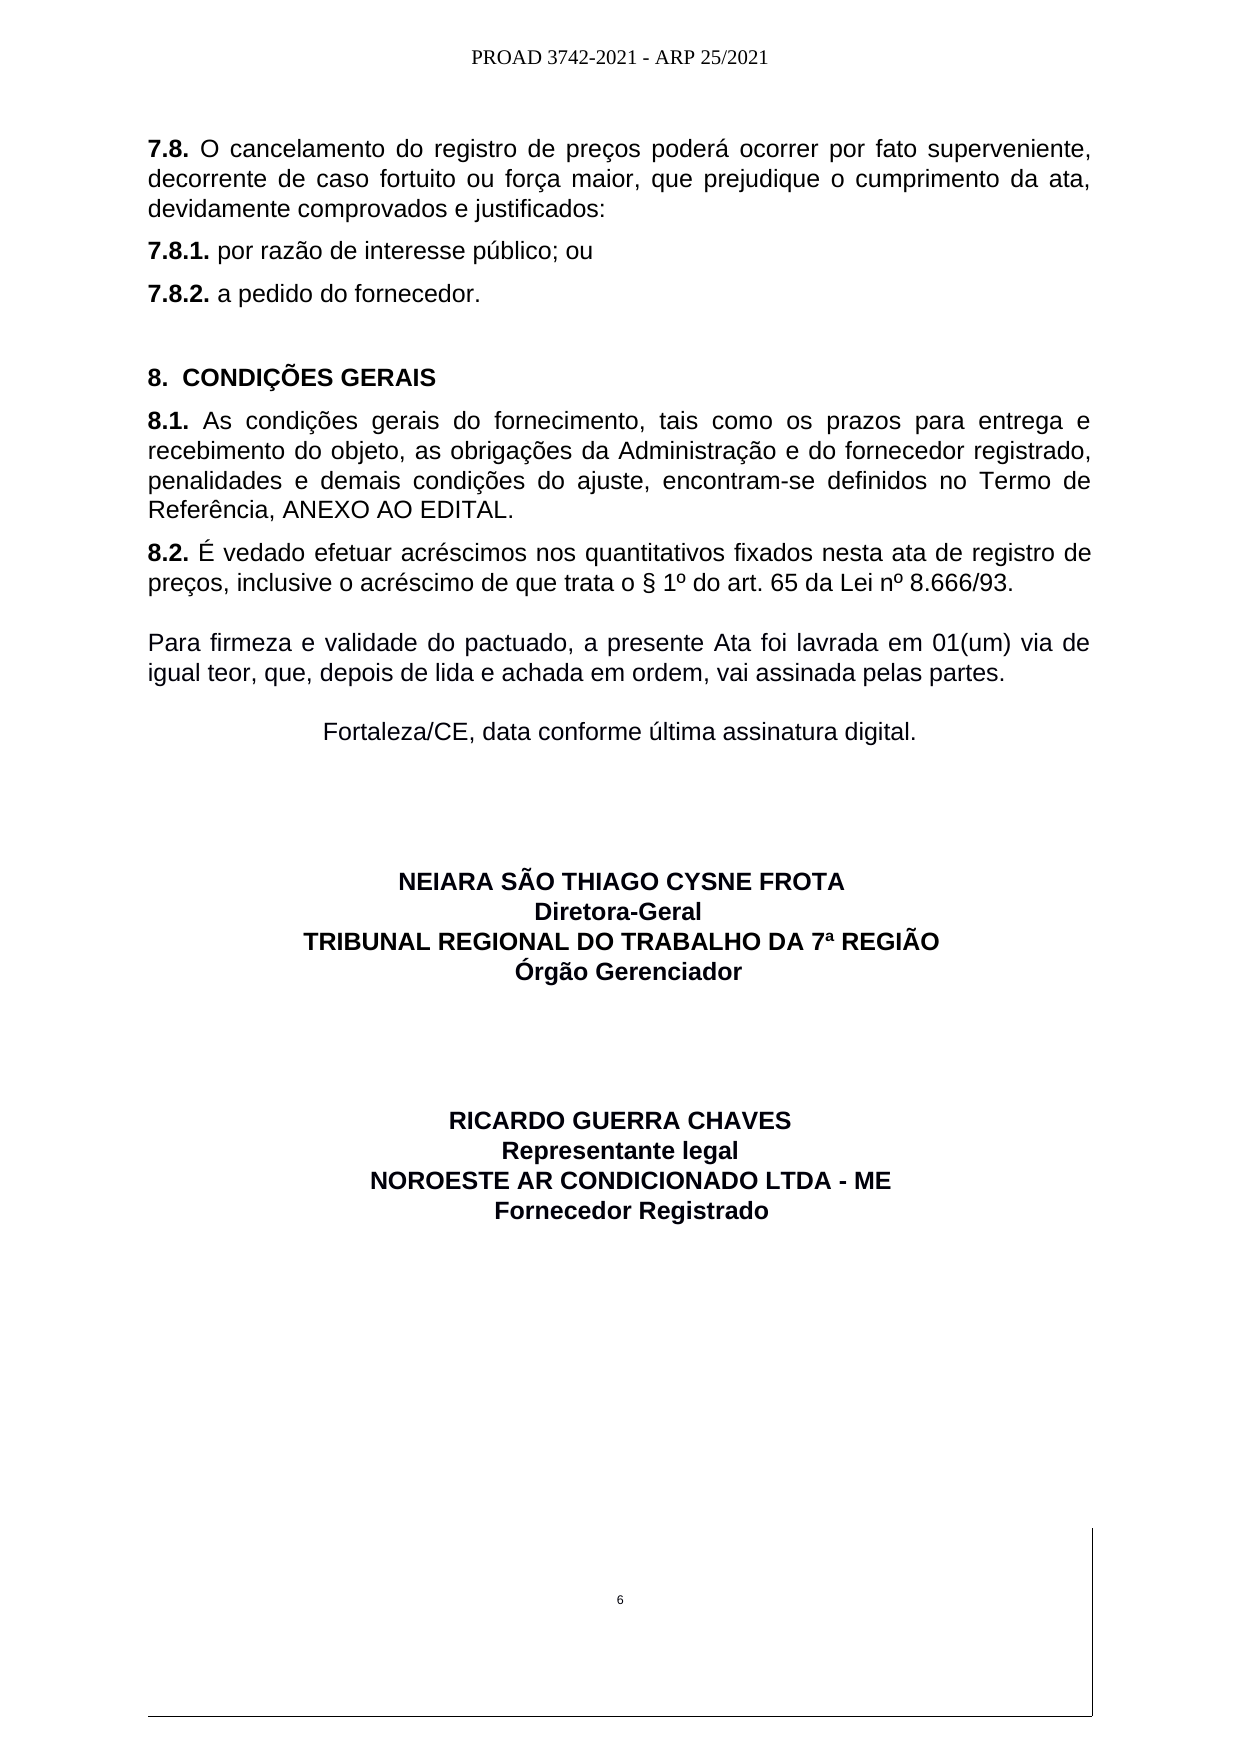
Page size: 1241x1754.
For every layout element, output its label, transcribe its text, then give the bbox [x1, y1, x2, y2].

subtitle 7.8.2. a pedido do fornecedor. [147, 277, 1093, 307]
subtitle Para firmeza e validade do pactuado, a presente Ata foi lavrada em 01(um) via de igual teor, que, depois de lida e achada em ordem, vai assinada pelas partes. [148, 626, 1093, 686]
subtitle NOROESTE AR CONDICIONADO LTDA - ME [147, 1164, 1093, 1194]
subtitle 8. CONDIÇÕES GERAIS [147, 362, 1093, 392]
subtitle 8.1. As condições gerais do fornecimento, tais como os prazos para entrega e recebimento do objeto, as obrigações da Administração e do fornecedor registrado, penalidades e demais condições do ajuste, encontram-se definidos no Termo de Referência, ANEXO AO EDITAL. [147, 405, 1093, 524]
subtitle 8.2. É vedado efetuar acréscimos nos quantitativos fixados nesta ata de registro de preços, inclusive o acréscimo de que trata o § 1º do art. 65 da Lei nº 8.666/93. [147, 537, 1093, 597]
subtitle 7.8. O cancelamento do registro de preços poderá ocorrer por fato superveniente, decorrente de caso fortuito ou força maior, que prejudique o cumprimento da ata, devidamente comprovados e justificados: [147, 133, 1093, 223]
subtitle NEIARA SÃO THIAGO CYSNE FROTA [147, 866, 1096, 896]
subtitle Fortaleza/CE, data conforme última assinatura digital. [147, 716, 1093, 746]
subtitle Órgão Gerenciador [147, 955, 1096, 985]
subtitle Fornecedor Registrado [147, 1194, 1093, 1224]
subtitle Diretora-Geral [147, 896, 1096, 925]
subtitle Representante legal [147, 1135, 1093, 1164]
subtitle TRIBUNAL REGIONAL DO TRABALHO DA 7ª REGIÃO [147, 925, 1096, 955]
subtitle 7.8.1. por razão de interesse público; ou [147, 235, 1093, 265]
subtitle RICARDO GUERRA CHAVES [147, 1105, 1093, 1135]
